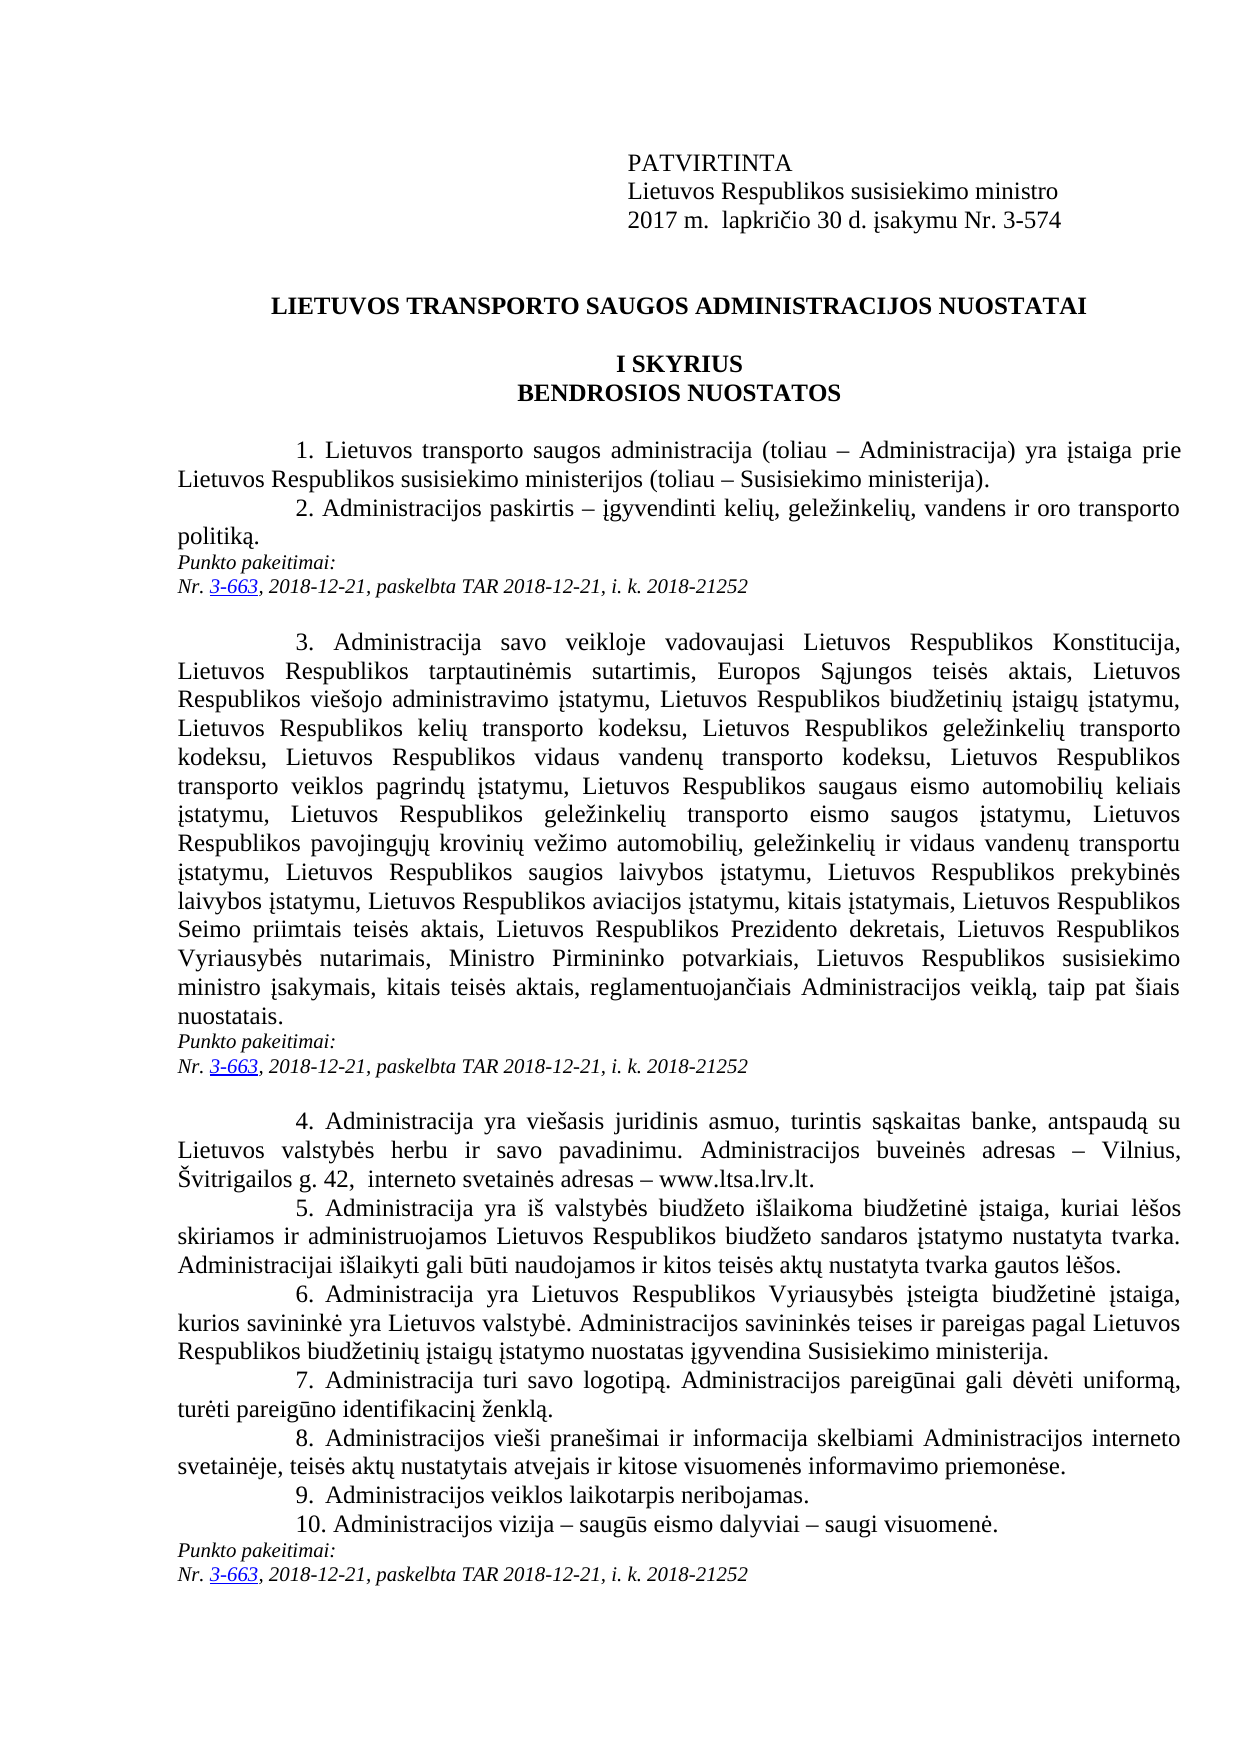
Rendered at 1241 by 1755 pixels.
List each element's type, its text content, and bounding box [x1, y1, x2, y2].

text Punkto pakeitimai: [177, 1029, 1181, 1053]
text Punkto pakeitimai: [177, 550, 1181, 574]
text Punkto pakeitimai: [177, 1538, 1181, 1562]
text 3. Administracija savo veikloje vadovaujasi Lietuvos Respublikos Konstitucija, Lietuvos Respublikos tarptautinėmis sutartimis, Europos Sąjungos teisės aktais, Lietuvos Respublikos viešojo administravimo įstatymu, Lietuvos Respublikos biudžetinių įstaigų įstatymu, Lietuvos Respublikos kelių transporto kodeksu, Lietuvos Respublikos geležinkelių transporto kodeksu, Lietuvos Respublikos vidaus vandenų transporto kodeksu, Lietuvos Respublikos transporto veiklos pagrindų įstatymu, Lietuvos Respublikos saugaus eismo automobilių keliais įstatymu, Lietuvos Respublikos geležinkelių transporto eismo saugos įstatymu, Lietuvos Respublikos pavojingųjų krovinių vežimo automobilių, geležinkelių ir vidaus vandenų transportu įstatymu, Lietuvos Respublikos saugios laivybos įstatymu, Lietuvos Respublikos prekybinės laivybos įstatymu, Lietuvos Respublikos aviacijos įstatymu, kitais įstatymais, Lietuvos Respublikos Seimo priimtais teisės aktais, Lietuvos Respublikos Prezidento dekretais, Lietuvos Respublikos Vyriausybės nutarimais, Ministro Pirmininko potvarkiais, Lietuvos Respublikos susisiekimo ministro įsakymais, kitais teisės aktais, reglamentuojančiais Administracijos veiklą, taip pat šiais nuostatais. [177, 627, 1181, 1029]
text 2017 m. lapkričio 30 d. įsakymu Nr. 3-574 [627, 205, 1181, 234]
text 4. Administracija yra viešasis juridinis asmuo, turintis sąskaitas banke, antspaudą su Lietuvos valstybės herbu ir savo pavadinimu. Administracijos buveinės adresas – Vilnius, Švitrigailos g. 42, interneto svetainės adresas – www.ltsa.lrv.lt. [177, 1106, 1181, 1193]
text 2. Administracijos paskirtis – įgyvendinti kelių, geležinkelių, vandens ir oro transporto politiką. [177, 493, 1181, 550]
text 6. Administracija yra Lietuvos Respublikos Vyriausybės įsteigta biudžetinė įstaiga, kurios savininkė yra Lietuvos valstybė. Administracijos savininkės teises ir pareigas pagal Lietuvos Respublikos biudžetinių įstaigų įstatymo nuostatas įgyvendina Susisiekimo ministerija. [177, 1279, 1181, 1365]
text I SKYRIUS [177, 349, 1181, 378]
text LIETUVOS TRANSPORTO SAUGOS ADMINISTRACIJOS NUOSTATAI [177, 291, 1181, 320]
text 7. Administracija turi savo logotipą. Administracijos pareigūnai gali dėvėti uniformą, turėti pareigūno identifikacinį ženklą. [177, 1365, 1181, 1423]
text Nr. 3-663, 2018-12-21, paskelbta TAR 2018-12-21, i. k. 2018-21252 [177, 1053, 1181, 1078]
text 8. Administracijos vieši pranešimai ir informacija skelbiami Administracijos interneto svetainėje, teisės aktų nustatytais atvejais ir kitose visuomenės informavimo priemonėse. [177, 1423, 1181, 1480]
text 10. Administracijos vizija – saugūs eismo dalyviai – saugi visuomenė. [177, 1509, 1181, 1538]
text BENDROSIOS NUOSTATOS [177, 378, 1181, 406]
text 5. Administracija yra iš valstybės biudžeto išlaikoma biudžetinė įstaiga, kuriai lėšos skiriamos ir administruojamos Lietuvos Respublikos biudžeto sandaros įstatymo nustatyta tvarka. Administracijai išlaikyti gali būti naudojamos ir kitos teisės aktų nustatyta tvarka gautos lėšos. [177, 1193, 1181, 1279]
text PATVIRTINTA [177, 148, 1181, 176]
text Nr. 3-663, 2018-12-21, paskelbta TAR 2018-12-21, i. k. 2018-21252 [177, 574, 1181, 598]
text Lietuvos Respublikos susisiekimo ministro [627, 176, 1181, 205]
text Nr. 3-663, 2018-12-21, paskelbta TAR 2018-12-21, i. k. 2018-21252 [177, 1562, 1181, 1586]
text 9. Administracijos veiklos laikotarpis neribojamas. [177, 1480, 1181, 1509]
text 1. Lietuvos transporto saugos administracija (toliau – Administracija) yra įstaiga prie Lietuvos Respublikos susisiekimo ministerijos (toliau – Susisiekimo ministerija). [177, 435, 1181, 493]
